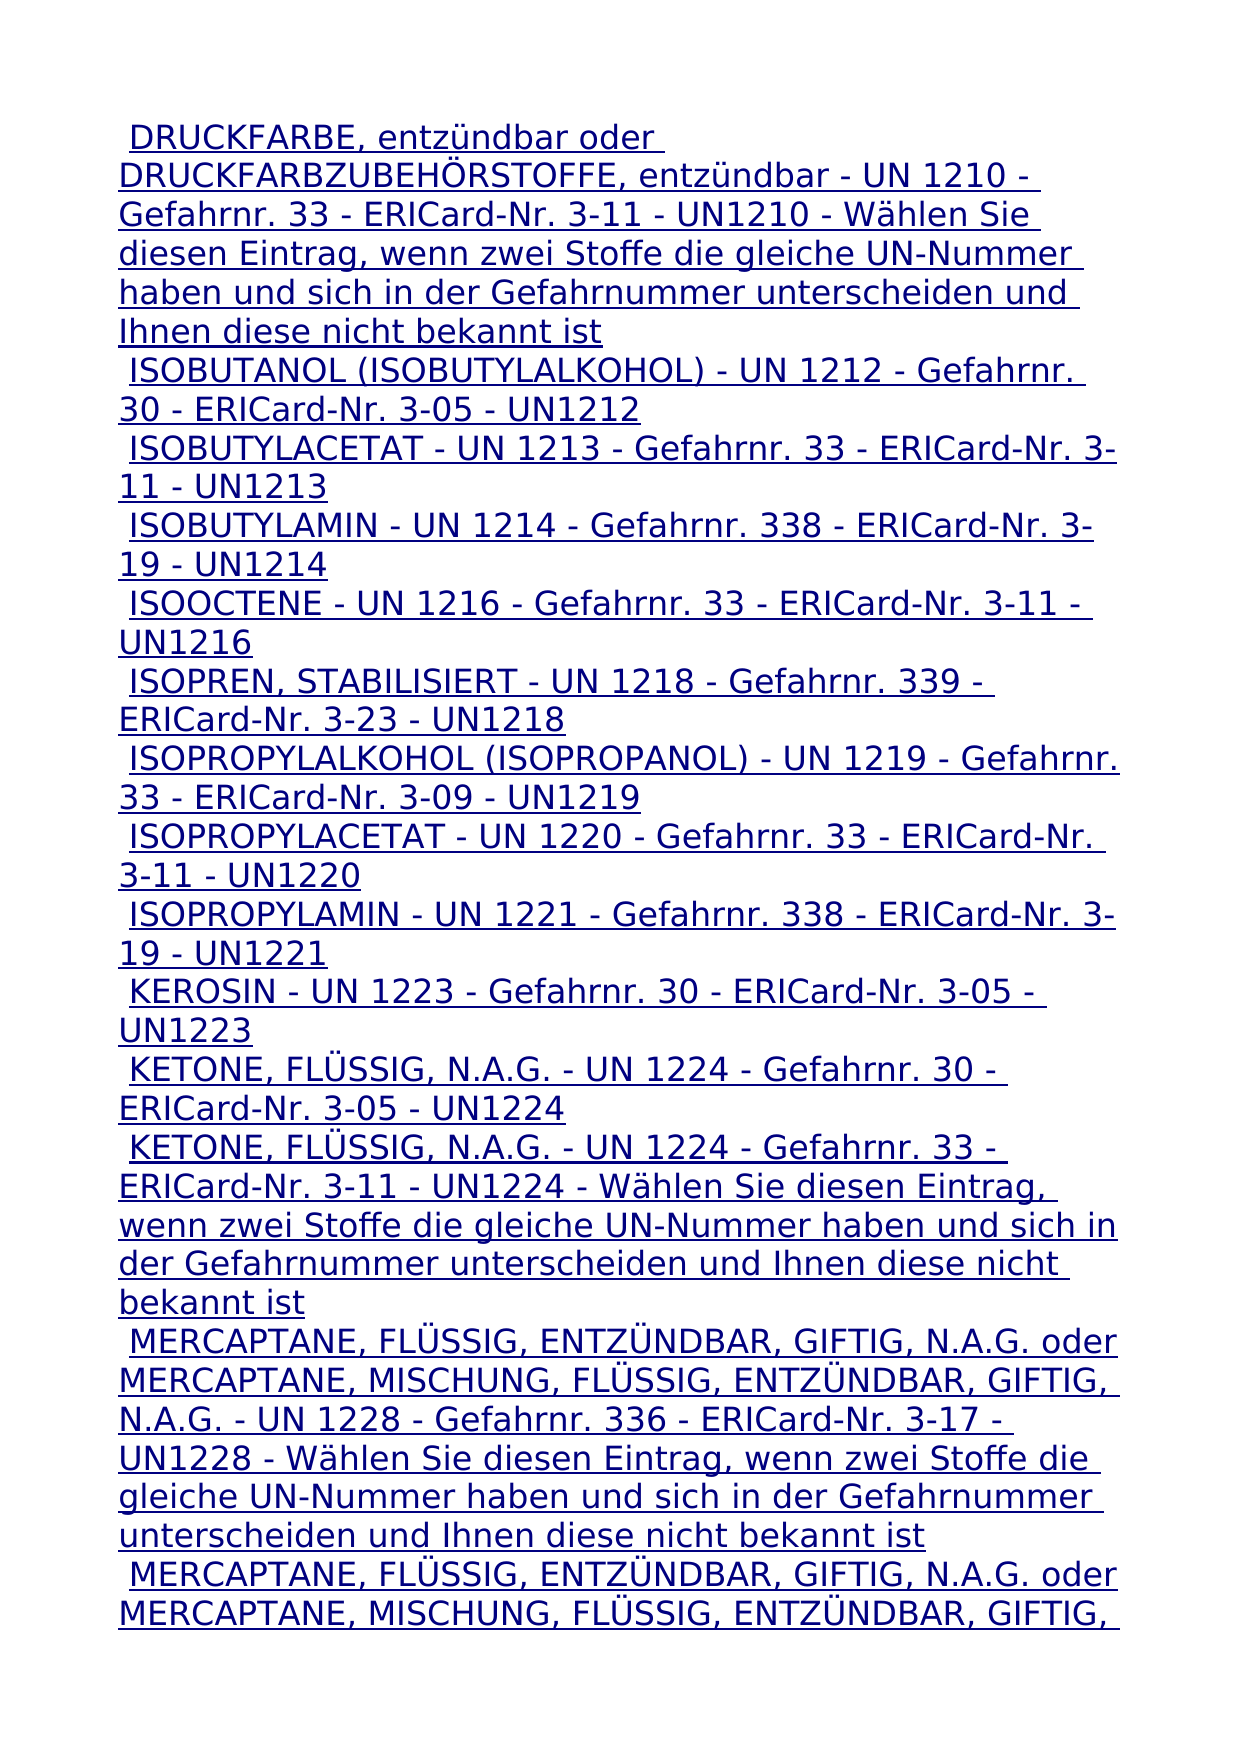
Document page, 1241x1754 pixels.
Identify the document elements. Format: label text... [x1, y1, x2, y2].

text DRUCKFARBE, entzündbar oder DRUCKFARBZUBEHÖRSTOFFE, entzündbar - UN 1210 - Gefahrnr. 33 - ERICard-Nr. 3-11 - UN1210 - Wählen Sie diesen Eintrag, wenn zwei Stoffe die gleiche UN-Nummer haben und sich in der Gefahrnummer unterscheiden und Ihnen diese nicht bekannt ist ISOBUTANOL (ISOBUTYLALKOHOL) - UN 1212 - Gefahrnr. 30 - ERICard-Nr. 3-05 - UN1212 ISOBUTYLACETAT - UN 1213 - Gefahrnr. 33 - ERICard-Nr. 3-11 - UN1213 ISOBUTYLAMIN - UN 1214 - Gefahrnr. 338 - ERICard-Nr. 3-19 - UN1214 ISOOCTENE - UN 1216 - Gefahrnr. 33 - ERICard-Nr. 3-11 - UN1216 ISOPREN, STABILISIERT - UN 1218 - Gefahrnr. 339 - ERICard-Nr. 3-23 - UN1218 ISOPROPYLALKOHOL (ISOPROPANOL) - UN 1219 - Gefahrnr. 33 - ERICard-Nr. 3-09 - UN1219 ISOPROPYLACETAT - UN 1220 - Gefahrnr. 33 - ERICard-Nr. 3-11 - UN1220 ISOPROPYLAMIN - UN 1221 - Gefahrnr. 338 - ERICard-Nr. 3-19 - UN1221 KEROSIN - UN 1223 - Gefahrnr. 30 - ERICard-Nr. 3-05 - UN1223 KETONE, FLÜSSIG, N.A.G. - UN 1224 - Gefahrnr. 30 - ERICard-Nr. 3-05 - UN1224 KETONE, FLÜSSIG, N.A.G. - UN 1224 - Gefahrnr. 33 - ERICard-Nr. 3-11 - UN1224 - Wählen Sie diesen Eintrag, wenn zwei Stoffe die gleiche UN-Nummer haben und sich in der Gefahrnummer unterscheiden und Ihnen diese nicht bekannt ist MERCAPTANE, FLÜSSIG, ENTZÜNDBAR, GIFTIG, N.A.G. oder MERCAPTANE, MISCHUNG, FLÜSSIG, ENTZÜNDBAR, GIFTIG, N.A.G. - UN 1228 - Gefahrnr. 336 - ERICard-Nr. 3-17 - UN1228 - Wählen Sie diesen Eintrag, wenn zwei Stoffe die gleiche UN-Nummer haben und sich in der Gefahrnummer unterscheiden und Ihnen diese nicht bekannt ist MERCAPTANE, FLÜSSIG, ENTZÜNDBAR, GIFTIG, N.A.G. oder MERCAPTANE, MISCHUNG, FLÜSSIG, ENTZÜNDBAR, GIFTIG, [118, 118, 1122, 1633]
